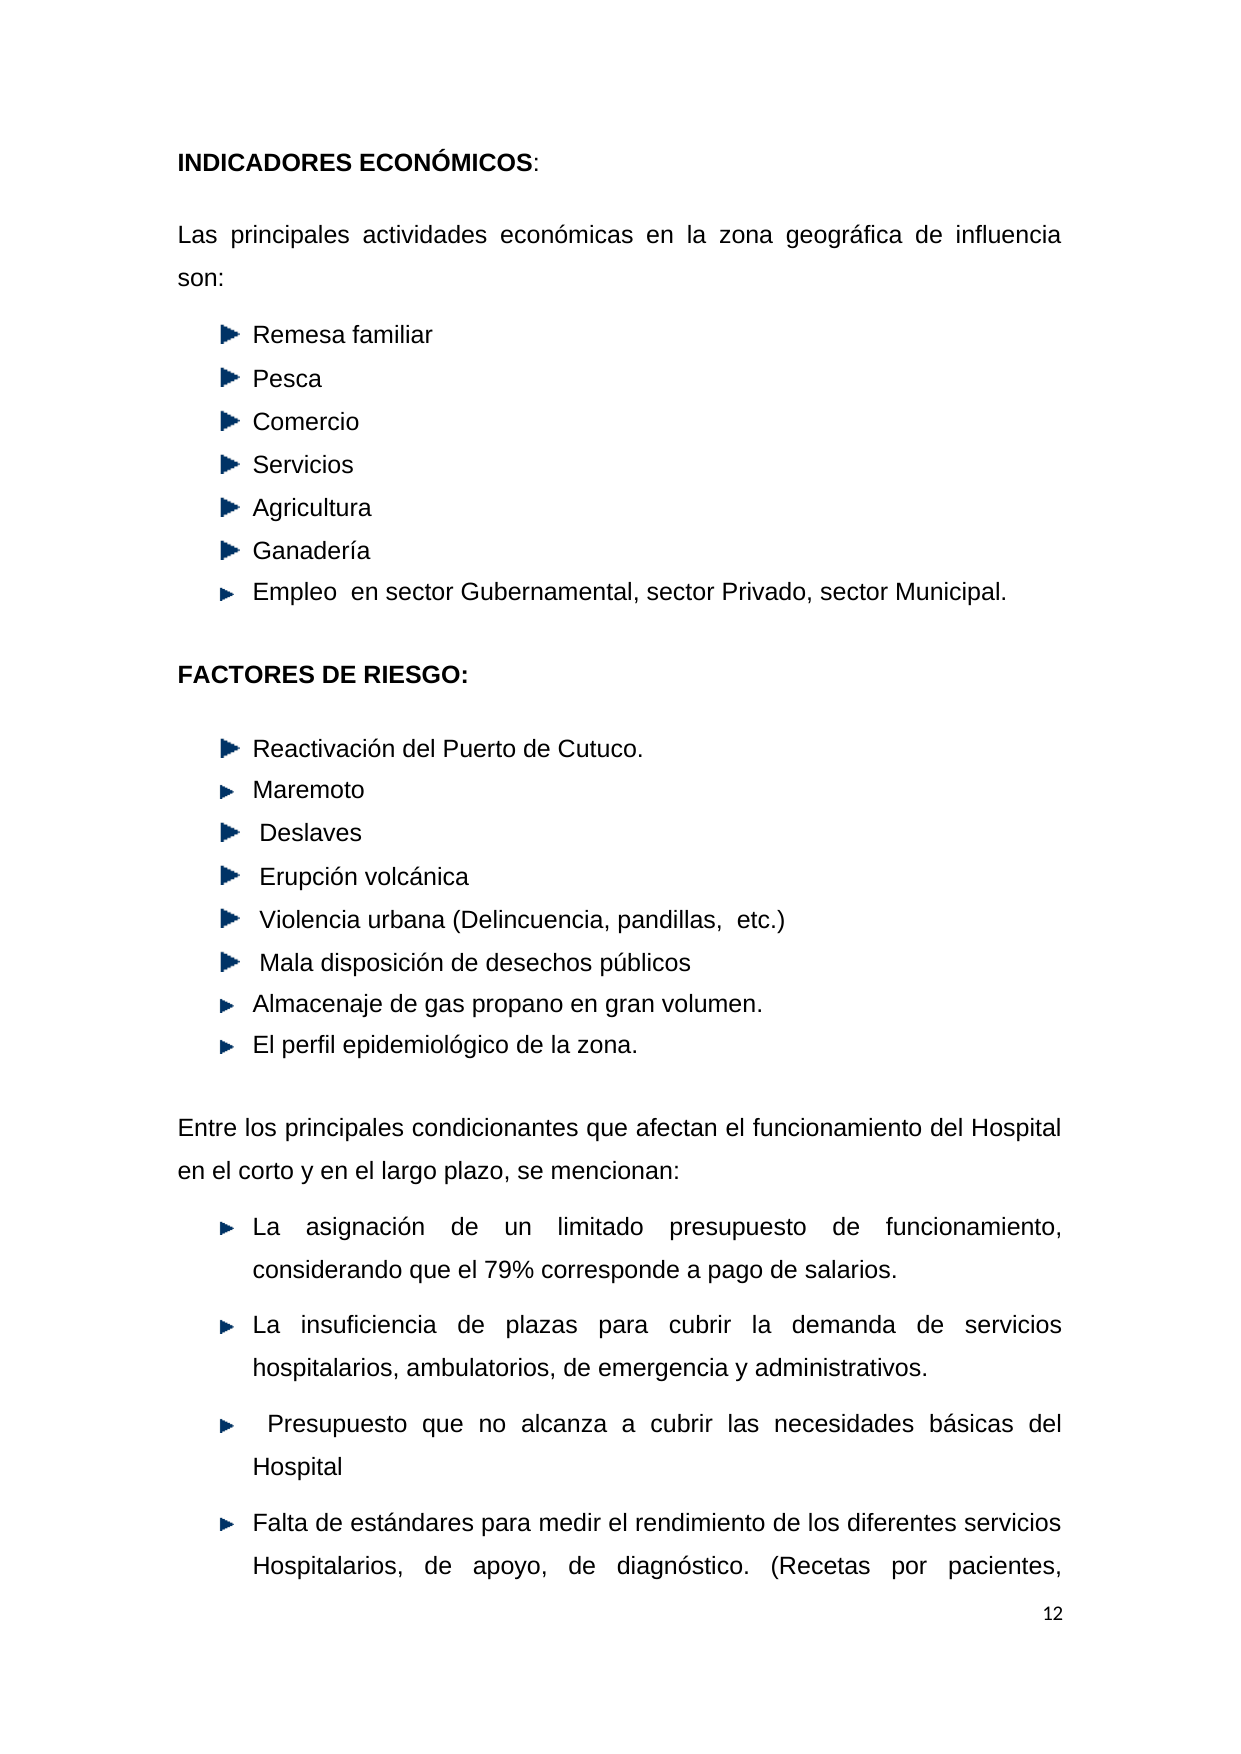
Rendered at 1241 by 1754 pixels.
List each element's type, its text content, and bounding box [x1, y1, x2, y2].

list Falta de estándares para medir el rendimiento de los diferentes servicios Hospitalarios, de apoyo, de diagnóstico. (Recetas por pacientes, [215, 1508, 1063, 1580]
picture [214, 318, 240, 344]
text Reactivación del Puerto de Cutuco. [215, 732, 1063, 763]
text Agricultura [215, 491, 1063, 522]
picture [214, 859, 240, 885]
text Mala disposición de desechos públicos [215, 946, 1063, 977]
picture [215, 1035, 234, 1054]
text Las principales actividades económicas en la zona geográfica de influencia son: [177, 220, 1063, 292]
picture [215, 1513, 234, 1531]
list La insuficiencia de plazas para cubrir la demanda de servicios hospitalarios, ambulatorios, de emergencia y administrativos. [215, 1310, 1063, 1382]
text Erupción volcánica [215, 860, 1063, 890]
text Violencia urbana (Delincuencia, pandillas, etc.) [215, 903, 1063, 933]
list Presupuesto que no alcanza a cubrir las necesidades básicas del Hospital [215, 1409, 1063, 1481]
picture [214, 902, 240, 928]
picture [214, 491, 240, 517]
picture [214, 816, 240, 842]
text Remesa familiar [215, 319, 1063, 349]
picture [215, 1315, 234, 1334]
text Servicios [215, 448, 1063, 479]
text FACTORES DE RIESGO: [177, 660, 1063, 689]
text Entre los principales condicionantes que afectan el funcionamiento del Hospital en el corto y en el largo plazo, se mencionan: [177, 1113, 1063, 1185]
picture [214, 946, 240, 972]
text Pesca [215, 362, 1063, 392]
list Maremoto [215, 775, 1063, 804]
picture [214, 732, 240, 758]
list El perfil epidemiológico de la zona. [215, 1030, 1063, 1059]
picture [214, 448, 240, 474]
text Comercio [215, 405, 1063, 436]
picture [214, 361, 240, 387]
list Empleo en sector Gubernamental, sector Privado, sector Municipal. [215, 577, 1063, 606]
picture [215, 780, 234, 799]
text Deslaves [215, 817, 1063, 847]
text Ganadería [215, 534, 1063, 565]
picture [214, 534, 240, 560]
list La asignación de un limitado presupuesto de funcionamiento, considerando que el 79% corresponde a pago de salarios. [215, 1212, 1063, 1283]
list Almacenaje de gas propano en gran volumen. [215, 989, 1063, 1018]
text INDICADORES ECONÓMICOS: [177, 148, 1063, 176]
picture [215, 583, 234, 601]
picture [214, 405, 240, 431]
picture [215, 994, 234, 1013]
picture [215, 1414, 234, 1433]
picture [215, 1217, 234, 1235]
